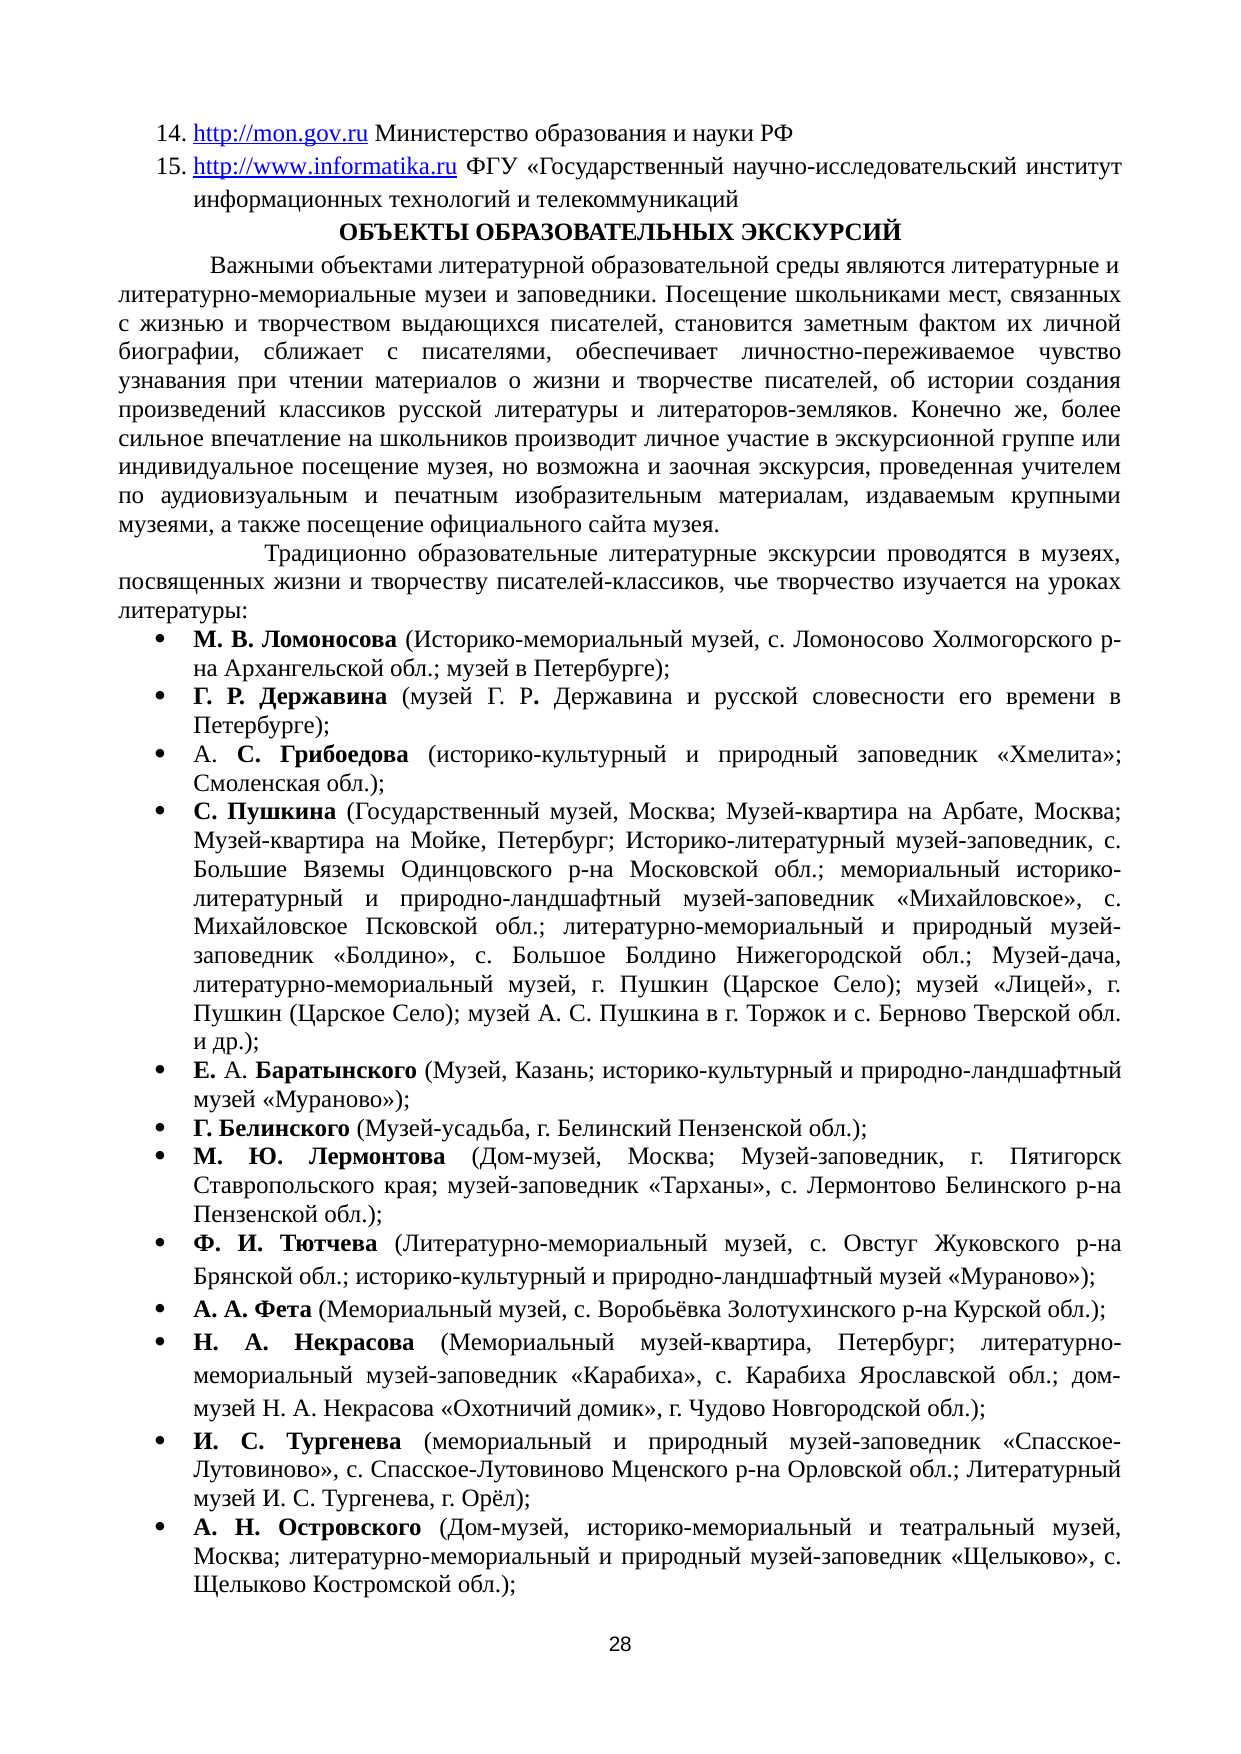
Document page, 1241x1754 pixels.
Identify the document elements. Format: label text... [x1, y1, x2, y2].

list Е. А. Баратынского (Музей, Казань; историко-культурный и природно-ландшафтный музей «Мураново»); [156, 1055, 1122, 1113]
list С. Пушкина (Государственный музей, Москва; Музей-квартира на Арбате, Москва; Музей-квартира на Мойке, Петербург; Историко-литературный музей-заповедник, с. Большие Вяземы Одинцовского р-на Московской обл.; мемориальный историко-литературный и природно-ландшафтный музей-заповедник «Михайловское», с. Михайловское Псковской обл.; литературно-мемориальный и природный музей-заповедник «Болдино», с. Большое Болдино Нижегородской обл.; Музей-дача, литературно-мемориальный музей, г. Пушкин (Царское Село); музей «Лицей», г. Пушкин (Царское Село); музей А. С. Пушкина в г. Торжок и с. Берново Тверской обл. и др.); [156, 796, 1122, 1055]
text Традиционно образовательные литературные экскурсии проводятся в музеях, посвященных жизни и творчеству писателей-классиков, чье творчество изучается на уроках литературы: [118, 538, 1122, 624]
list Г. Р. Державина (музей Г. Р. Державина и русской словесности его времени в Петербурге); [156, 681, 1122, 739]
list А. А. Фета (Мемориальный музей, с. Воробьёвка Золотухинского р-на Курской обл.); [156, 1294, 1122, 1322]
list http://mon.gov.ru Министерство образования и науки РФ [156, 118, 1122, 147]
text Важными объектами литературной образовательной среды являются литературные и литературно-мемориальные музеи и заповедники. Посещение школьниками мест, связанных с жизнью и творчеством выдающихся писателей, становится заметным фактом их личной биографии, сближает с писателями, обеспечивает личностно-переживаемое чувство узнавания при чтении материалов о жизни и творчестве писателей, об истории создания произведений классиков русской литературы и литераторов-земляков. Конечно же, более сильное впечатление на школьников производит личное участие в экскурсионной группе или индивидуальное посещение музея, но возможна и заочная экскурсия, проведенная учителем по аудиовизуальным и печатным изобразительным материалам, издаваемым крупными музеями, а также посещение официального сайта музея. [118, 250, 1122, 538]
list http://www.informatika.ru ФГУ «Государственный научно-исследовательский институт информационных технологий и телекоммуникаций [156, 151, 1122, 213]
list Н. А. Некрасова (Мемориальный музей-квартира, Петербург; литературно-мемориальный музей-заповедник «Карабиха», с. Карабиха Ярославской обл.; дом-музей Н. А. Некрасова «Охотничий домик», г. Чудово Новгородской обл.); [156, 1327, 1122, 1422]
list И. С. Тургенева (мемориальный и природный музей-заповедник «Спасское-Лутовиново», с. Спасское-Лутовиново Мценского р-на Орловской обл.; Литературный музей И. С. Тургенева, г. Орёл); [156, 1426, 1122, 1512]
list М. В. Ломоносова (Историко-мемориальный музей, с. Ломоносово Холмогорского р-на Архангельской обл.; музей в Петербурге); [156, 624, 1122, 681]
list А. С. Грибоедова (историко-культурный и природный заповедник «Хмелита»; Смоленская обл.); [156, 739, 1122, 796]
list А. Н. Островского (Дом-музей, историко-мемориальный и театральный музей, Москва; литературно-мемориальный и природный музей-заповедник «Щелыково», с. Щелыково Костромской обл.); [156, 1512, 1122, 1598]
list М. Ю. Лермонтова (Дом-музей, Москва; Музей-заповедник, г. Пятигорск Ставропольского края; музей-заповедник «Тарханы», с. Лермонтово Белинского р-на Пензенской обл.); [156, 1141, 1122, 1228]
list Ф. И. Тютчева (Литературно-мемориальный музей, с. Овстуг Жуковского р-на Брянской обл.; историко-культурный и природно-ландшафтный музей «Мураново»); [156, 1228, 1122, 1289]
list ОБЪЕКТЫ ОБРАЗОВАТЕЛЬНЫХ ЭКСКУРСИЙ [118, 217, 1122, 246]
list Г. Белинского (Музей-усадьба, г. Белинский Пензенской обл.); [156, 1113, 1122, 1141]
